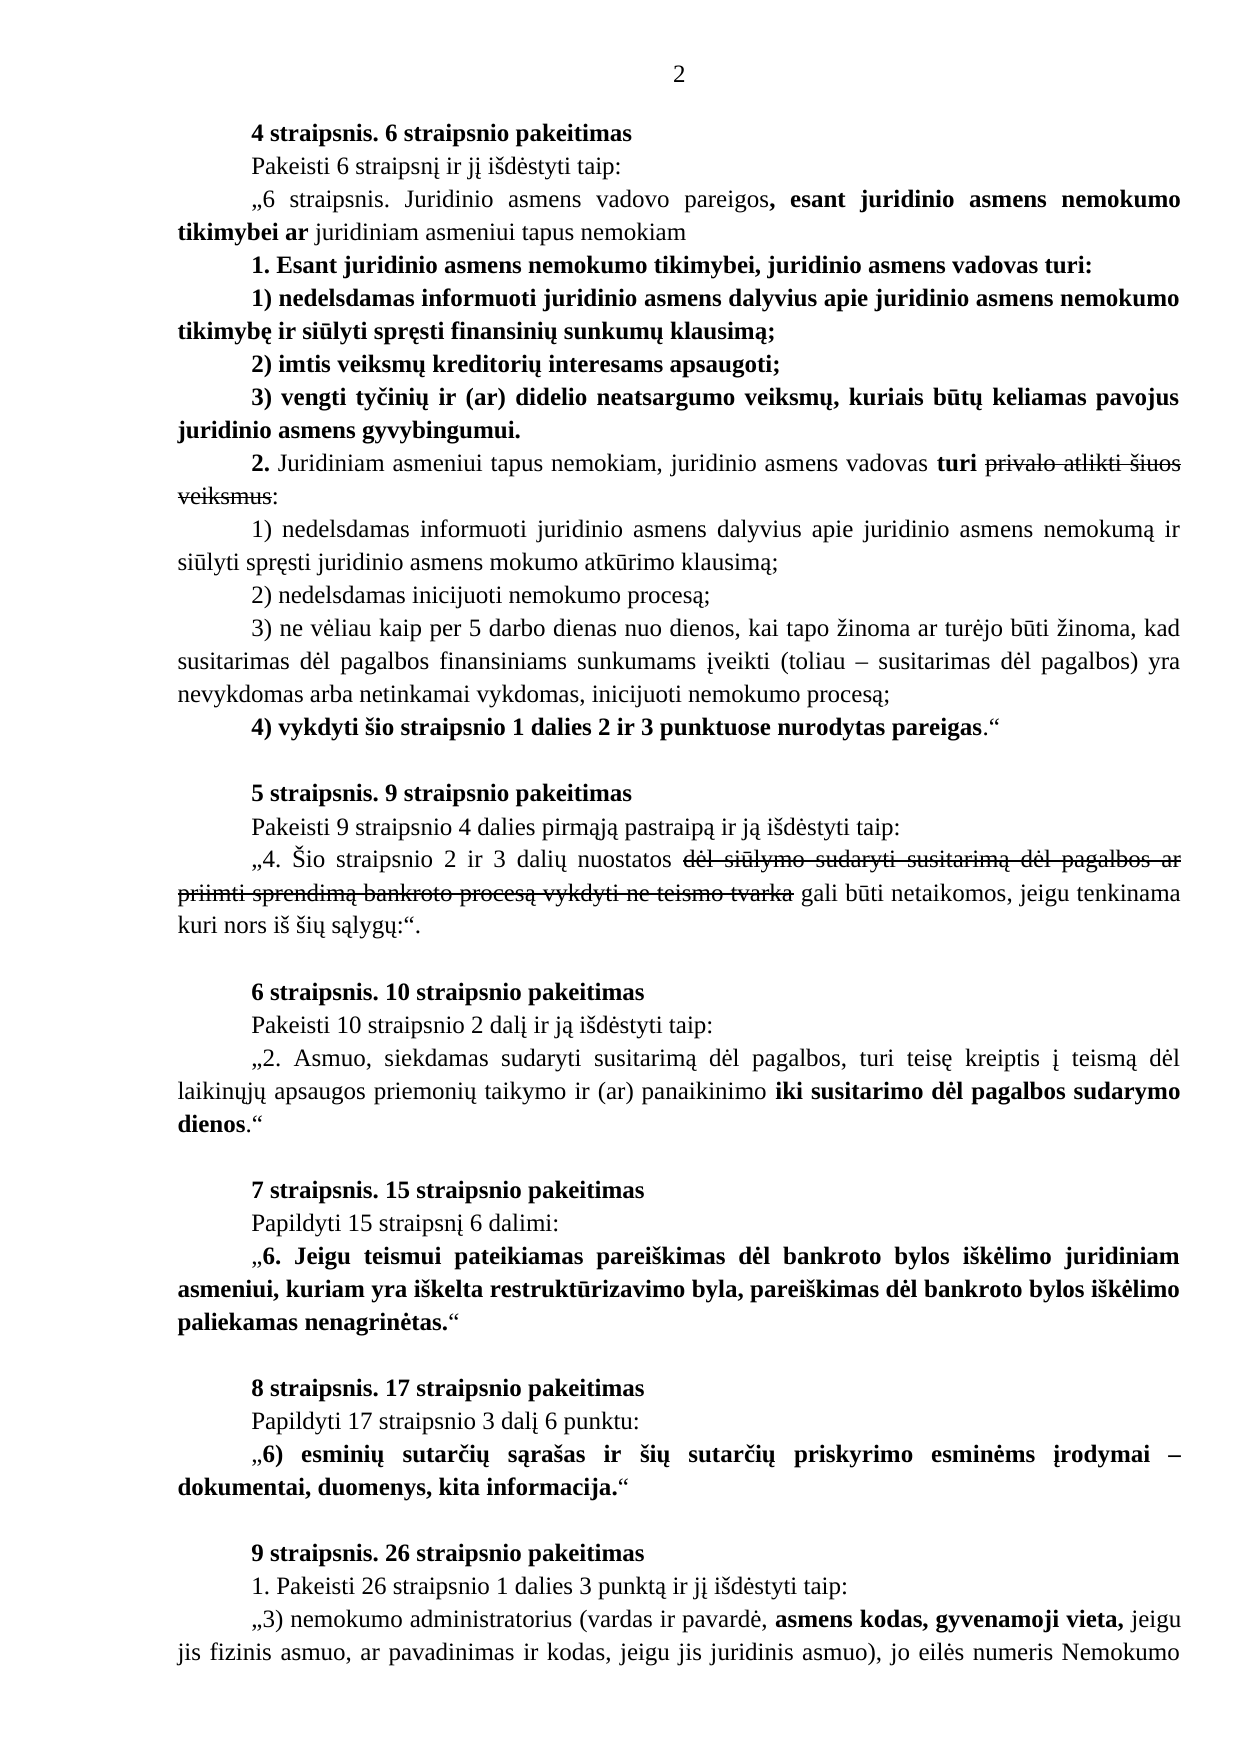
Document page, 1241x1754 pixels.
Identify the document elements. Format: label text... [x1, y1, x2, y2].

text 6 straipsnis. 10 straipsnio pakeitimas [177, 977, 1181, 1005]
text 1. Pakeisti 26 straipsnio 1 dalies 3 punktą ir jį išdėstyti taip: [177, 1571, 1181, 1600]
text Papildyti 17 straipsnio 3 dalį 6 punktu: [177, 1406, 1181, 1435]
text 5 straipsnis. 9 straipsnio pakeitimas [177, 778, 1181, 807]
text 7 straipsnis. 15 straipsnio pakeitimas [177, 1175, 1181, 1203]
text 1) nedelsdamas informuoti juridinio asmens dalyvius apie juridinio asmens nemokumą ir siūlyti spręsti juridinio asmens mokumo atkūrimo klausimą; [177, 514, 1181, 576]
text Pakeisti 9 straipsnio 4 dalies pirmąją pastraipą ir ją išdėstyti taip: [177, 812, 1181, 840]
text 1) nedelsdamas informuoti juridinio asmens dalyvius apie juridinio asmens nemokumo tikimybę ir siūlyti spręsti finansinių sunkumų klausimą; [177, 283, 1181, 345]
text 2) imtis veiksmų kreditorių interesams apsaugoti; [177, 349, 1181, 378]
text 9 straipsnis. 26 straipsnio pakeitimas [177, 1538, 1181, 1567]
text 4 straipsnis. 6 straipsnio pakeitimas [177, 118, 1181, 147]
text 3) ne vėliau kaip per 5 darbo dienas nuo dienos, kai tapo žinoma ar turėjo būti žinoma, kad susitarimas dėl pagalbos finansiniams sunkumams įveikti (toliau – susitarimas dėl pagalbos) yra nevykdomas arba netinkamai vykdomas, inicijuoti nemokumo procesą; [177, 613, 1181, 708]
text „3) nemokumo administratorius (vardas ir pavardė, asmens kodas, gyvenamoji vieta, jeigu jis fizinis asmuo, ar pavadinimas ir kodas, jeigu jis juridinis asmuo), jo eilės numeris Nemokumo [177, 1604, 1181, 1666]
text 8 straipsnis. 17 straipsnio pakeitimas [177, 1373, 1181, 1402]
text „4. Šio straipsnio 2 ir 3 dalių nuostatos dėl siūlymo sudaryti susitarimą dėl pagalbos ar priimti sprendimą bankroto procesą vykdyti ne teismo tvarka gali būti netaikomos, jeigu tenkinama kuri nors iš šių sąlygų:“. [177, 844, 1181, 939]
text 4) vykdyti šio straipsnio 1 dalies 2 ir 3 punktuose nurodytas pareigas.“ [177, 712, 1181, 741]
text 3) vengti tyčinių ir (ar) didelio neatsargumo veiksmų, kuriais būtų keliamas pavojus juridinio asmens gyvybingumui. [177, 382, 1181, 444]
text Pakeisti 6 straipsnį ir jį išdėstyti taip: [177, 151, 1181, 180]
text „6 straipsnis. Juridinio asmens vadovo pareigos, esant juridinio asmens nemokumo tikimybei ar juridiniam asmeniui tapus nemokiam [177, 184, 1181, 246]
text Papildyti 15 straipsnį 6 dalimi: [177, 1208, 1181, 1237]
text „6. Jeigu teismui pateikiamas pareiškimas dėl bankroto bylos iškėlimo juridiniam asmeniui, kuriam yra iškelta restruktūrizavimo byla, pareiškimas dėl bankroto bylos iškėlimo paliekamas nenagrinėtas.“ [177, 1241, 1181, 1336]
text Pakeisti 10 straipsnio 2 dalį ir ją išdėstyti taip: [177, 1010, 1181, 1038]
text 1. Esant juridinio asmens nemokumo tikimybei, juridinio asmens vadovas turi: [177, 250, 1181, 279]
text „2. Asmuo, siekdamas sudaryti susitarimą dėl pagalbos, turi teisę kreiptis į teismą dėl laikinųjų apsaugos priemonių taikymo ir (ar) panaikinimo iki susitarimo dėl pagalbos sudarymo dienos.“ [177, 1043, 1181, 1137]
text „6) esminių sutarčių sąrašas ir šių sutarčių priskyrimo esminėms įrodymai – dokumentai, duomenys, kita informacija.“ [177, 1439, 1181, 1501]
text 2. Juridiniam asmeniui tapus nemokiam, juridinio asmens vadovas turi privalo atlikti šiuos veiksmus: [177, 448, 1181, 510]
text 2) nedelsdamas inicijuoti nemokumo procesą; [177, 580, 1181, 609]
